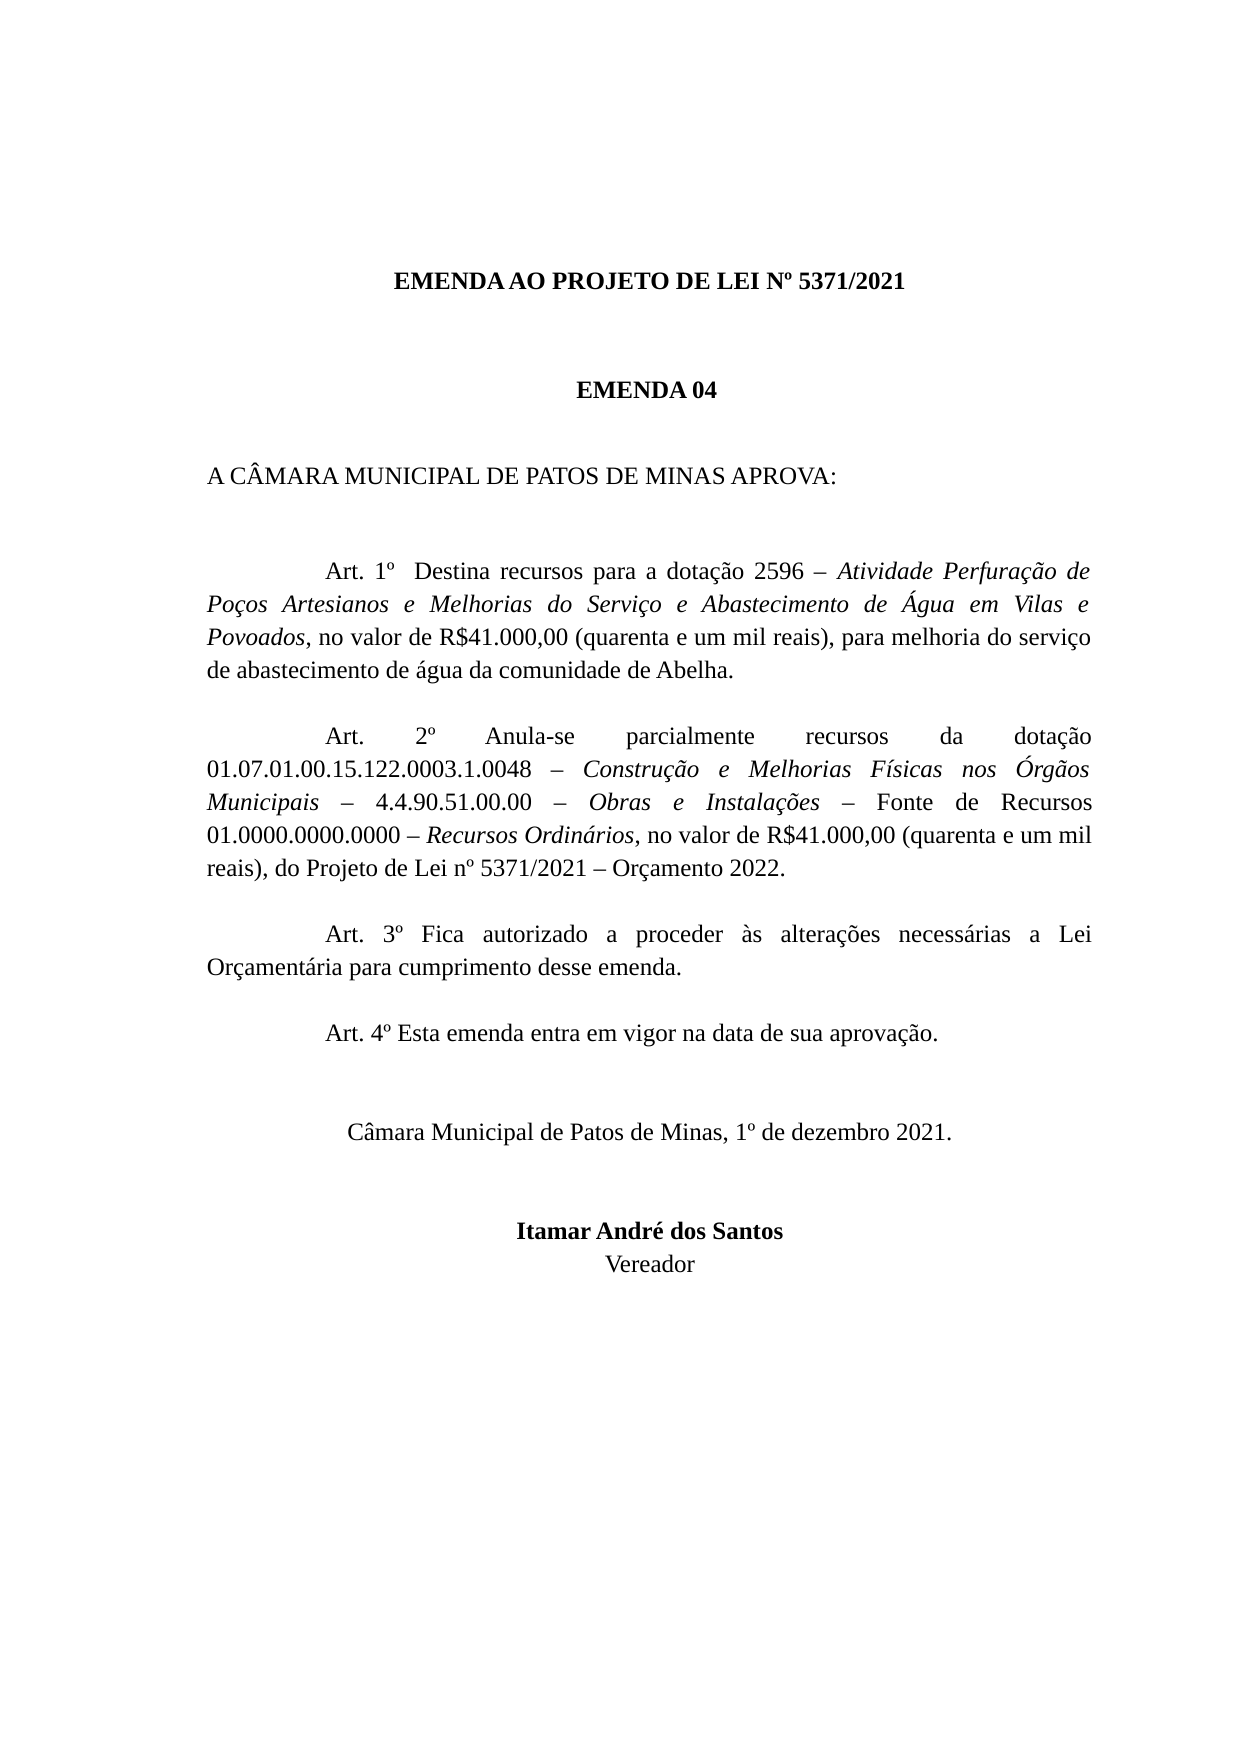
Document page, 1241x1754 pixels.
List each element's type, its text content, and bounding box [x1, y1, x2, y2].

text Câmara Municipal de Patos de Minas, 1º de dezembro 2021. [207, 1117, 1093, 1146]
text Art. 2º Anula-se parcialmente recursos da dotação 01.07.01.00.15.122.0003.1.0048 – Construção e Melhorias Físicas nos Órgãos Municipais – 4.4.90.51.00.00 – Obras e Instalações – Fonte de Recursos 01.0000.0000.0000 – Recursos Ordinários, no valor de R$41.000,00 (quarenta e um mil reais), do Projeto de Lei nº 5371/2021 – Orçamento 2022. [207, 721, 1093, 882]
text EMENDA AO PROJETO DE LEI Nº 5371/2021 [207, 266, 1093, 294]
text EMENDA 04 [207, 375, 1093, 404]
text Art. 3º Fica autorizado a proceder às alterações necessárias a Lei Orçamentária para cumprimento desse emenda. [207, 919, 1093, 981]
text Art. 1º Destina recursos para a dotação 2596 – Atividade Perfuração de Poços Artesianos e Melhorias do Serviço e Abastecimento de Água em Vilas e Povoados, no valor de R$41.000,00 (quarenta e um mil reais), para melhoria do serviço de abastecimento de água da comunidade de Abelha. [207, 556, 1093, 684]
text Art. 4º Esta emenda entra em vigor na data de sua aprovação. [207, 1018, 1093, 1047]
text A CÂMARA MUNICIPAL DE PATOS DE MINAS APROVA: [207, 461, 1093, 490]
text Vereador [207, 1249, 1093, 1278]
text Itamar André dos Santos [207, 1216, 1093, 1245]
